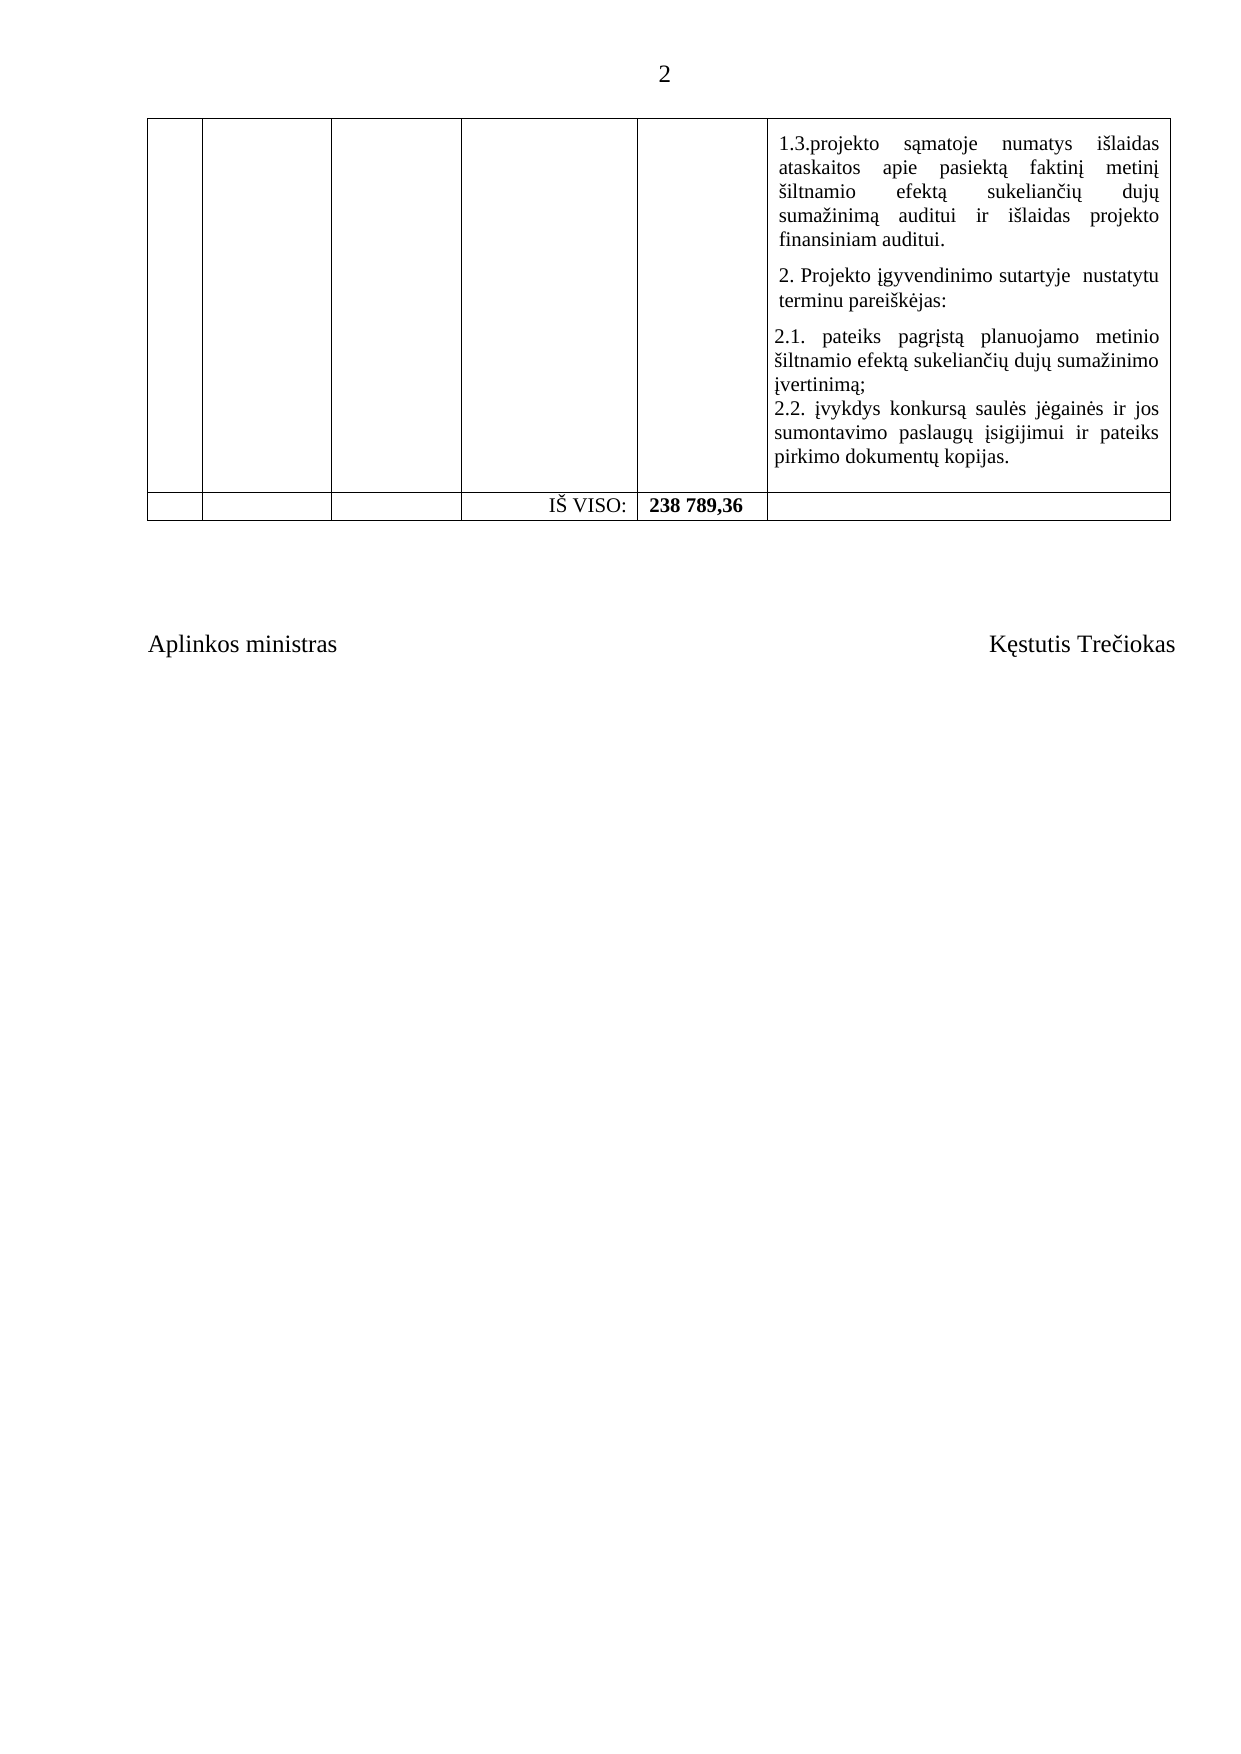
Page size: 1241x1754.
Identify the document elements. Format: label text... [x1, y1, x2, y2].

table_cell [332, 493, 461, 520]
text Aplinkos ministras Kęstutis Trečiokas [148, 629, 1181, 658]
table_cell IŠ VISO: [462, 493, 637, 520]
table_cell [332, 119, 461, 492]
table_cell [148, 493, 202, 520]
table_cell [638, 119, 767, 492]
table_cell [148, 119, 202, 492]
table_cell 1.3.projekto sąmatoje numatys išlaidas ataskaitos apie pasiektą faktinį metinį šiltnamio efektą sukeliančių dujų sumažinimą auditui ir išlaidas projekto finansiniam auditui. 2. Projekto įgyvendinimo sutartyje nustatytu terminu pareiškėjas: 2.1. pateiks pagrįstą planuojamo metinio šiltnamio efektą sukeliančių dujų sumažinimo įvertinimą; 2.2. įvykdys konkursą saulės jėgainės ir jos sumontavimo paslaugų įsigijimui ir pateiks pirkimo dokumentų kopijas. [768, 119, 1170, 492]
table_cell [203, 493, 331, 520]
table_cell [462, 119, 637, 492]
table_cell [203, 119, 331, 492]
table_cell [768, 493, 1170, 520]
table_cell 238 789,36 [638, 493, 767, 520]
